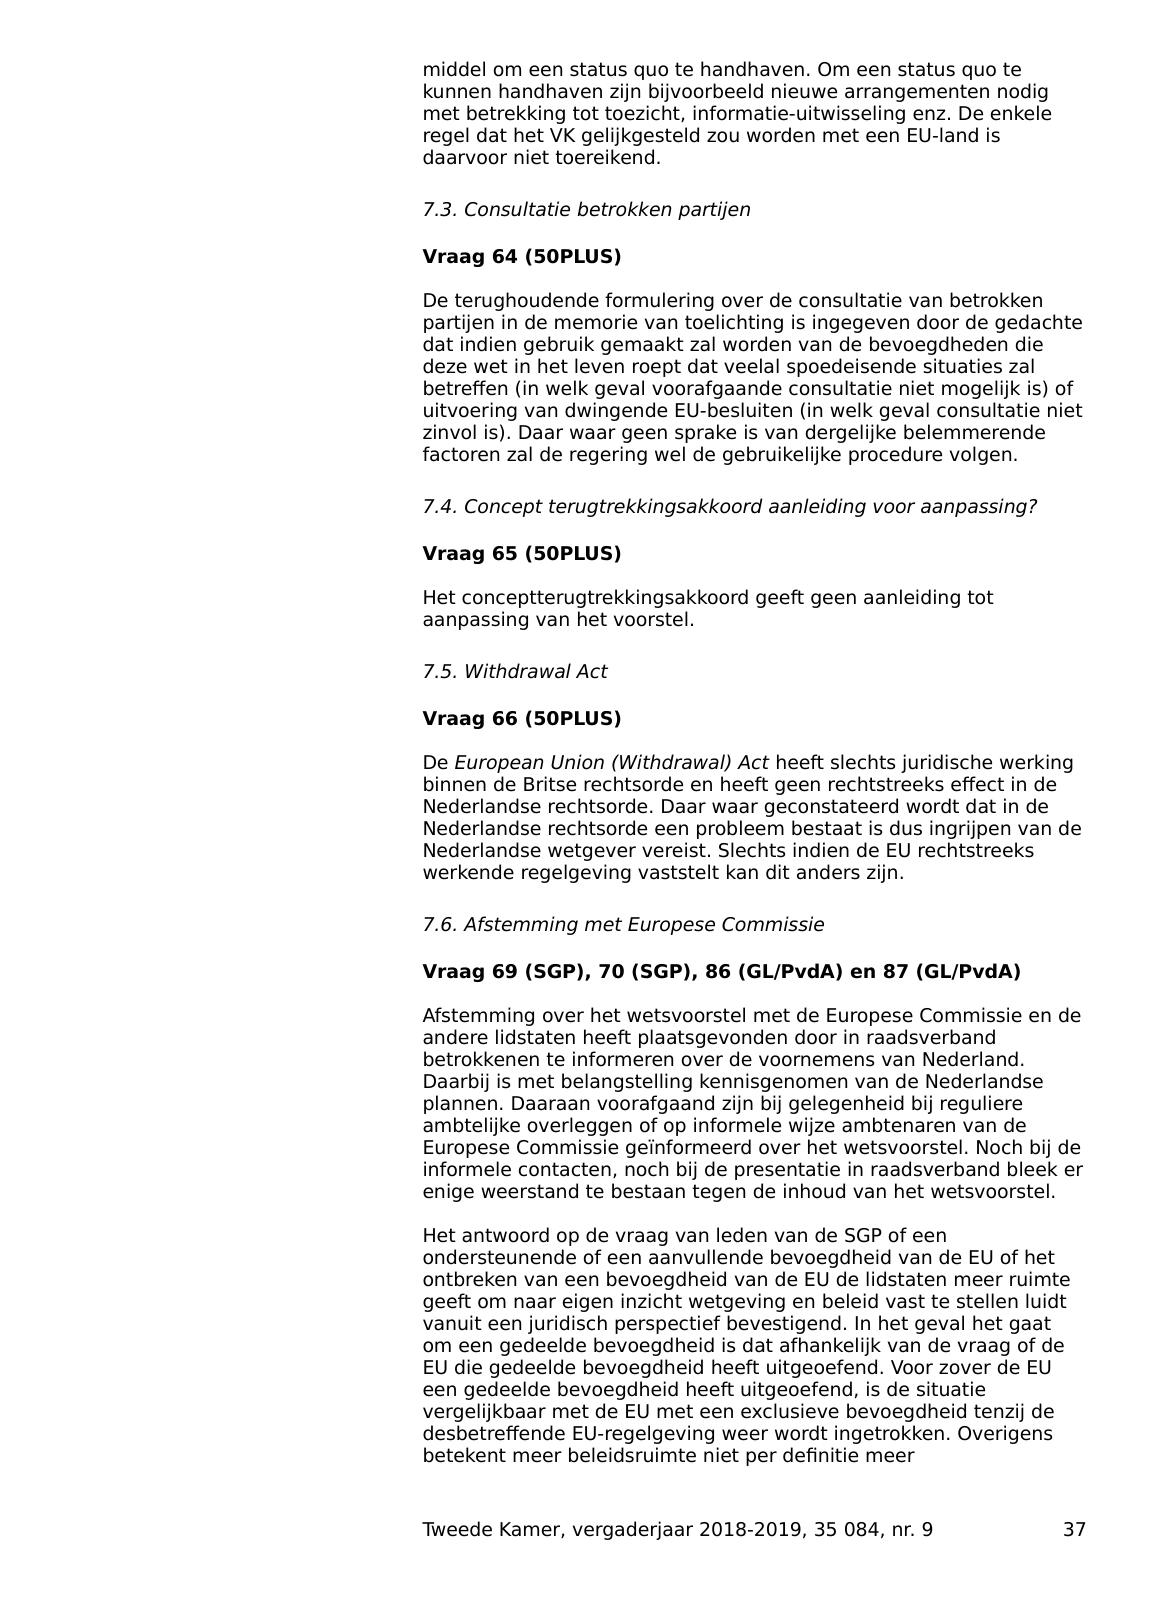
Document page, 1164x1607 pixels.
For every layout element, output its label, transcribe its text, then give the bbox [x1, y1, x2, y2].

subtitle 7.4. Concept terugtrekkingsakkoord aanleiding voor aanpassing? [422, 496, 1087, 518]
text middel om een status quo te handhaven. Om een status quo te kunnen handhaven zijn bijvoorbeeld nieuwe arrangementen nodig met betrekking tot toezicht, informatie-uitwisseling enz. De enkele regel dat het VK gelijkgesteld zou worden met een EU-land is daarvoor niet toereikend. [422, 59, 1087, 169]
text Het conceptterugtrekkingsakkoord geeft geen aanleiding tot aanpassing van het voorstel. [422, 587, 1087, 631]
subtitle Vraag 66 (50PLUS) [422, 708, 1087, 730]
subtitle Vraag 69 (SGP), 70 (SGP), 86 (GL/PvdA) en 87 (GL/PvdA) [422, 961, 1087, 983]
text De terughoudende formulering over de consultatie van betrokken partijen in de memorie van toelichting is ingegeven door de gedachte dat indien gebruik gemaakt zal worden van de bevoegdheden die deze wet in het leven roept dat veelal spoedeisende situaties zal betreffen (in welk geval voorafgaande consultatie niet mogelijk is) of uitvoering van dwingende EU-besluiten (in welk geval consultatie niet zinvol is). Daar waar geen sprake is van dergelijke belemmerende factoren zal de regering wel de gebruikelijke procedure volgen. [422, 290, 1087, 466]
subtitle 7.3. Consultatie betrokken partijen [422, 199, 1087, 221]
subtitle 7.6. Afstemming met Europese Commissie [422, 914, 1087, 936]
subtitle Vraag 65 (50PLUS) [422, 543, 1087, 565]
text De European Union (Withdrawal) Act heeft slechts juridische werking binnen de Britse rechtsorde en heeft geen rechtstreeks effect in de Nederlandse rechtsorde. Daar waar geconstateerd wordt dat in de Nederlandse rechtsorde een probleem bestaat is dus ingrijpen van de Nederlandse wetgever vereist. Slechts indien de EU rechtstreeks werkende regelgeving vaststelt kan dit anders zijn. [422, 752, 1087, 884]
text Afstemming over het wetsvoorstel met de Europese Commissie en de andere lidstaten heeft plaatsgevonden door in raadsverband betrokkenen te informeren over de voornemens van Nederland. Daarbij is met belangstelling kennisgenomen van de Nederlandse plannen. Daaraan voorafgaand zijn bij gelegenheid bij reguliere ambtelijke overleggen of op informele wijze ambtenaren van de Europese Commissie geïnformeerd over het wetsvoorstel. Noch bij de informele contacten, noch bij de presentatie in raadsverband bleek er enige weerstand te bestaan tegen de inhoud van het wetsvoorstel. [422, 1005, 1087, 1203]
subtitle 7.5. Withdrawal Act [422, 661, 1087, 683]
subtitle Vraag 64 (50PLUS) [422, 246, 1087, 268]
text Het antwoord op de vraag van leden van de SGP of een ondersteunende of een aanvullende bevoegdheid van de EU of het ontbreken van een bevoegdheid van de EU de lidstaten meer ruimte geeft om naar eigen inzicht wetgeving en beleid vast te stellen luidt vanuit een juridisch perspectief bevestigend. In het geval het gaat om een gedeelde bevoegdheid is dat afhankelijk van de vraag of de EU die gedeelde bevoegdheid heeft uitgeoefend. Voor zover de EU een gedeelde bevoegdheid heeft uitgeoefend, is de situatie vergelijkbaar met de EU met een exclusieve bevoegdheid tenzij de desbetreffende EU-regelgeving weer wordt ingetrokken. Overigens betekent meer beleidsruimte niet per definitie meer [422, 1225, 1087, 1467]
